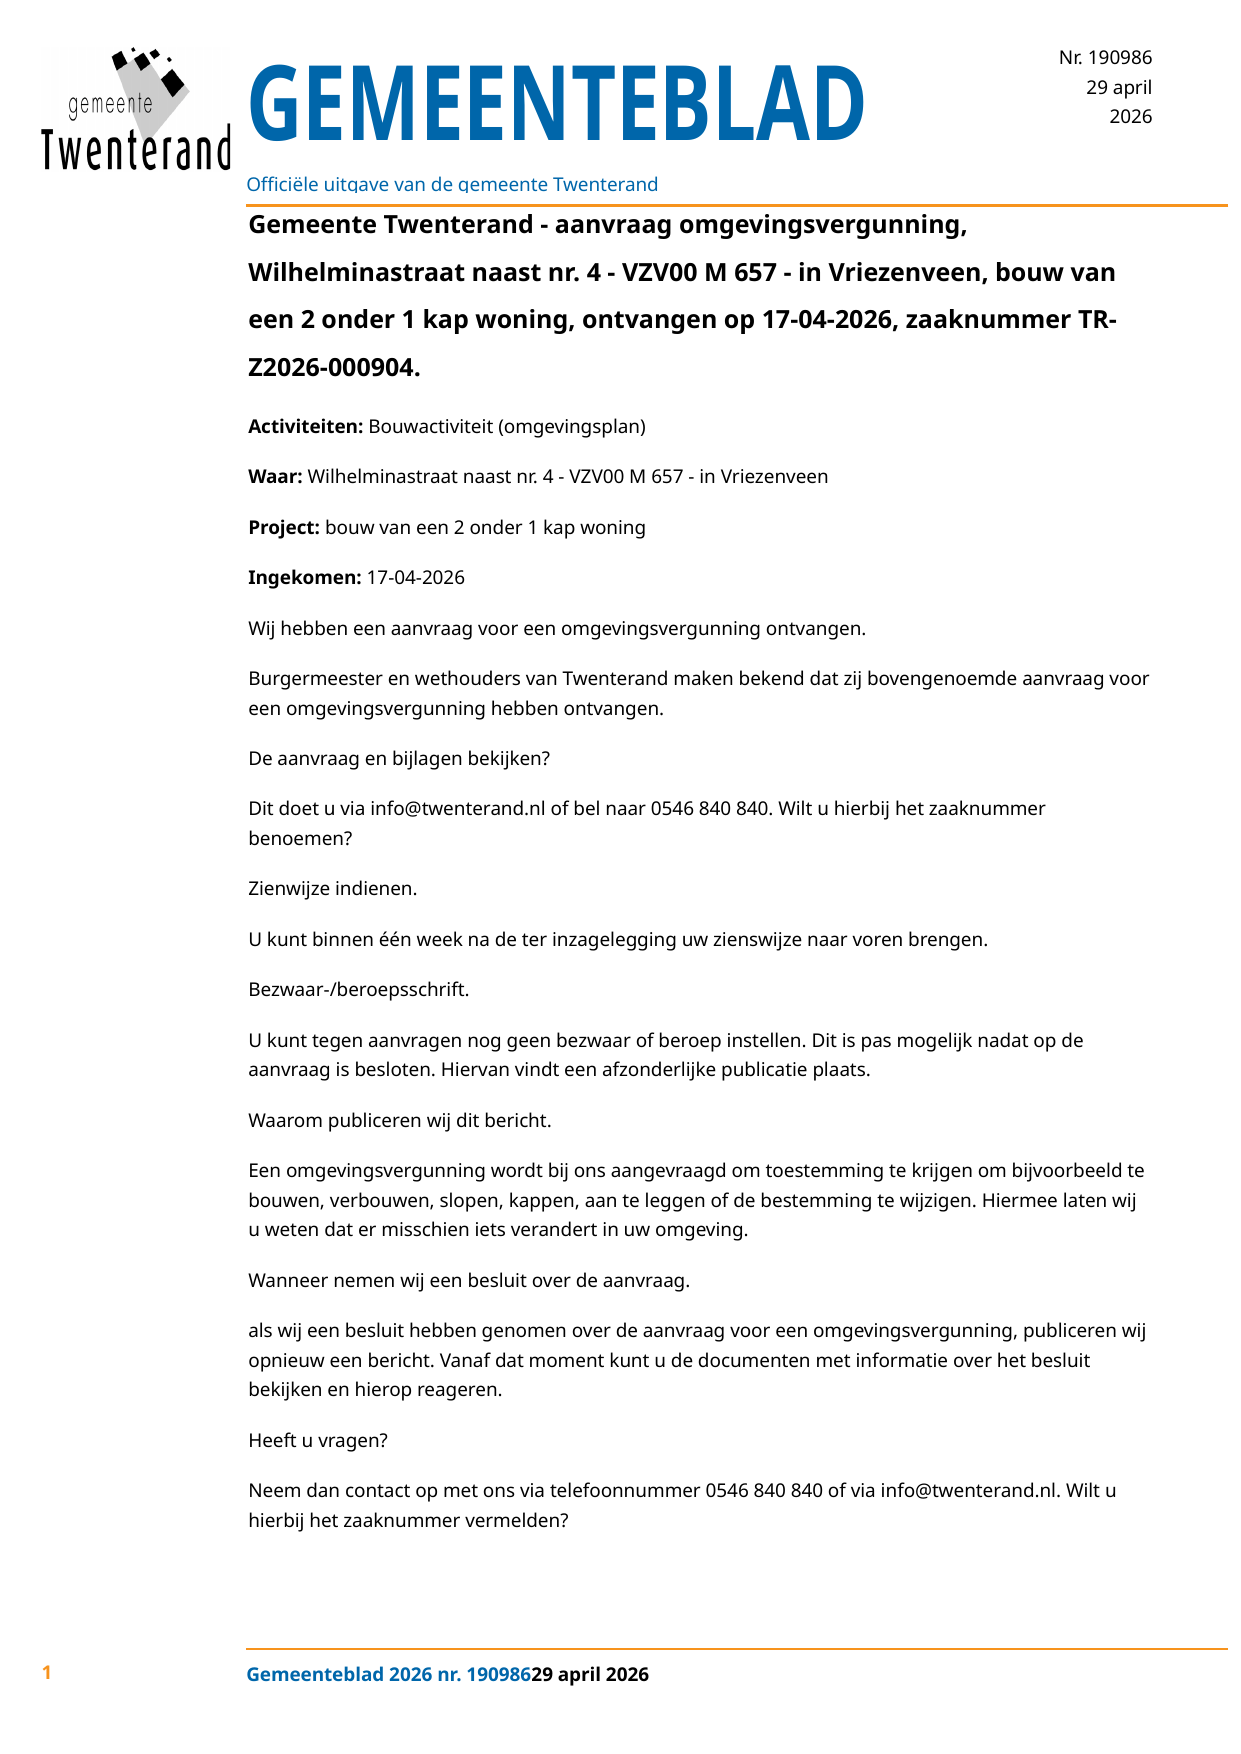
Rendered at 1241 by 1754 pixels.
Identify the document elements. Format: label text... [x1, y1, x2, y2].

text Waarom publiceren wij dit bericht. [248, 1107, 1152, 1133]
text Burgermeester en wethouders van Twenterand maken bekend dat zij bovengenoemde aanvraag voor een omgevingsvergunning hebben ontvangen. [248, 665, 1152, 721]
text Heeft u vragen? [248, 1427, 1152, 1453]
text U kunt binnen één week na de ter inzagelegging uw zienswijze naar voren brengen. [248, 926, 1152, 952]
text Een omgevingsvergunning wordt bij ons aangevraagd om toestemming te krijgen om bijvoorbeeld te bouwen, verbouwen, slopen, kappen, aan te leggen of de bestemming te wijzigen. Hiermee laten wij u weten dat er misschien iets verandert in uw omgeving. [248, 1157, 1152, 1242]
text Wanneer nemen wij een besluit over de aanvraag. [248, 1267, 1152, 1293]
text U kunt tegen aanvragen nog geen bezwaar of beroep instellen. Dit is pas mogelijk nadat op de aanvraag is besloten. Hiervan vindt een afzonderlijke publicatie plaats. [248, 1027, 1152, 1082]
text Neem dan contact op met ons via telefoonnummer 0546 840 840 of via info@twenterand.nl. Wilt u hierbij het zaaknummer vermelden? [248, 1477, 1152, 1533]
text Zienwijze indienen. [248, 876, 1152, 901]
text De aanvraag en bijlagen bekijken? [248, 745, 1152, 771]
text als wij een besluit hebben genomen over de aanvraag voor een omgevingsvergunning, publiceren wij opnieuw een bericht. Vanaf dat moment kunt u de documenten met informatie over het besluit bekijken en hierop reageren. [248, 1317, 1152, 1402]
text Waar: Wilhelminastraat naast nr. 4 - VZV00 M 657 - in Vriezenveen [248, 463, 1152, 489]
text Ingekomen: 17-04-2026 [248, 564, 1152, 590]
text Bezwaar-/beroepsschrift. [248, 976, 1152, 1002]
text Gemeente Twenterand - aanvraag omgevingsvergunning, Wilhelminastraat naast nr. 4 - VZV00 M 657 - in Vriezenveen, bouw van een 2 onder 1 kap woning, ontvangen op 17-04-2026, zaaknummer TR-Z2026-000904. [248, 207, 1152, 384]
text Wij hebben een aanvraag voor een omgevingsvergunning ontvangen. [248, 615, 1152, 641]
text Activiteiten: Bouwactiviteit (omgevingsplan) [248, 413, 1152, 439]
text Project: bouw van een 2 onder 1 kap woning [248, 514, 1152, 540]
text Dit doet u via info@twenterand.nl of bel naar 0546 840 840. Wilt u hierbij het zaaknummer benoemen? [248, 796, 1152, 851]
picture [41, 47, 231, 172]
